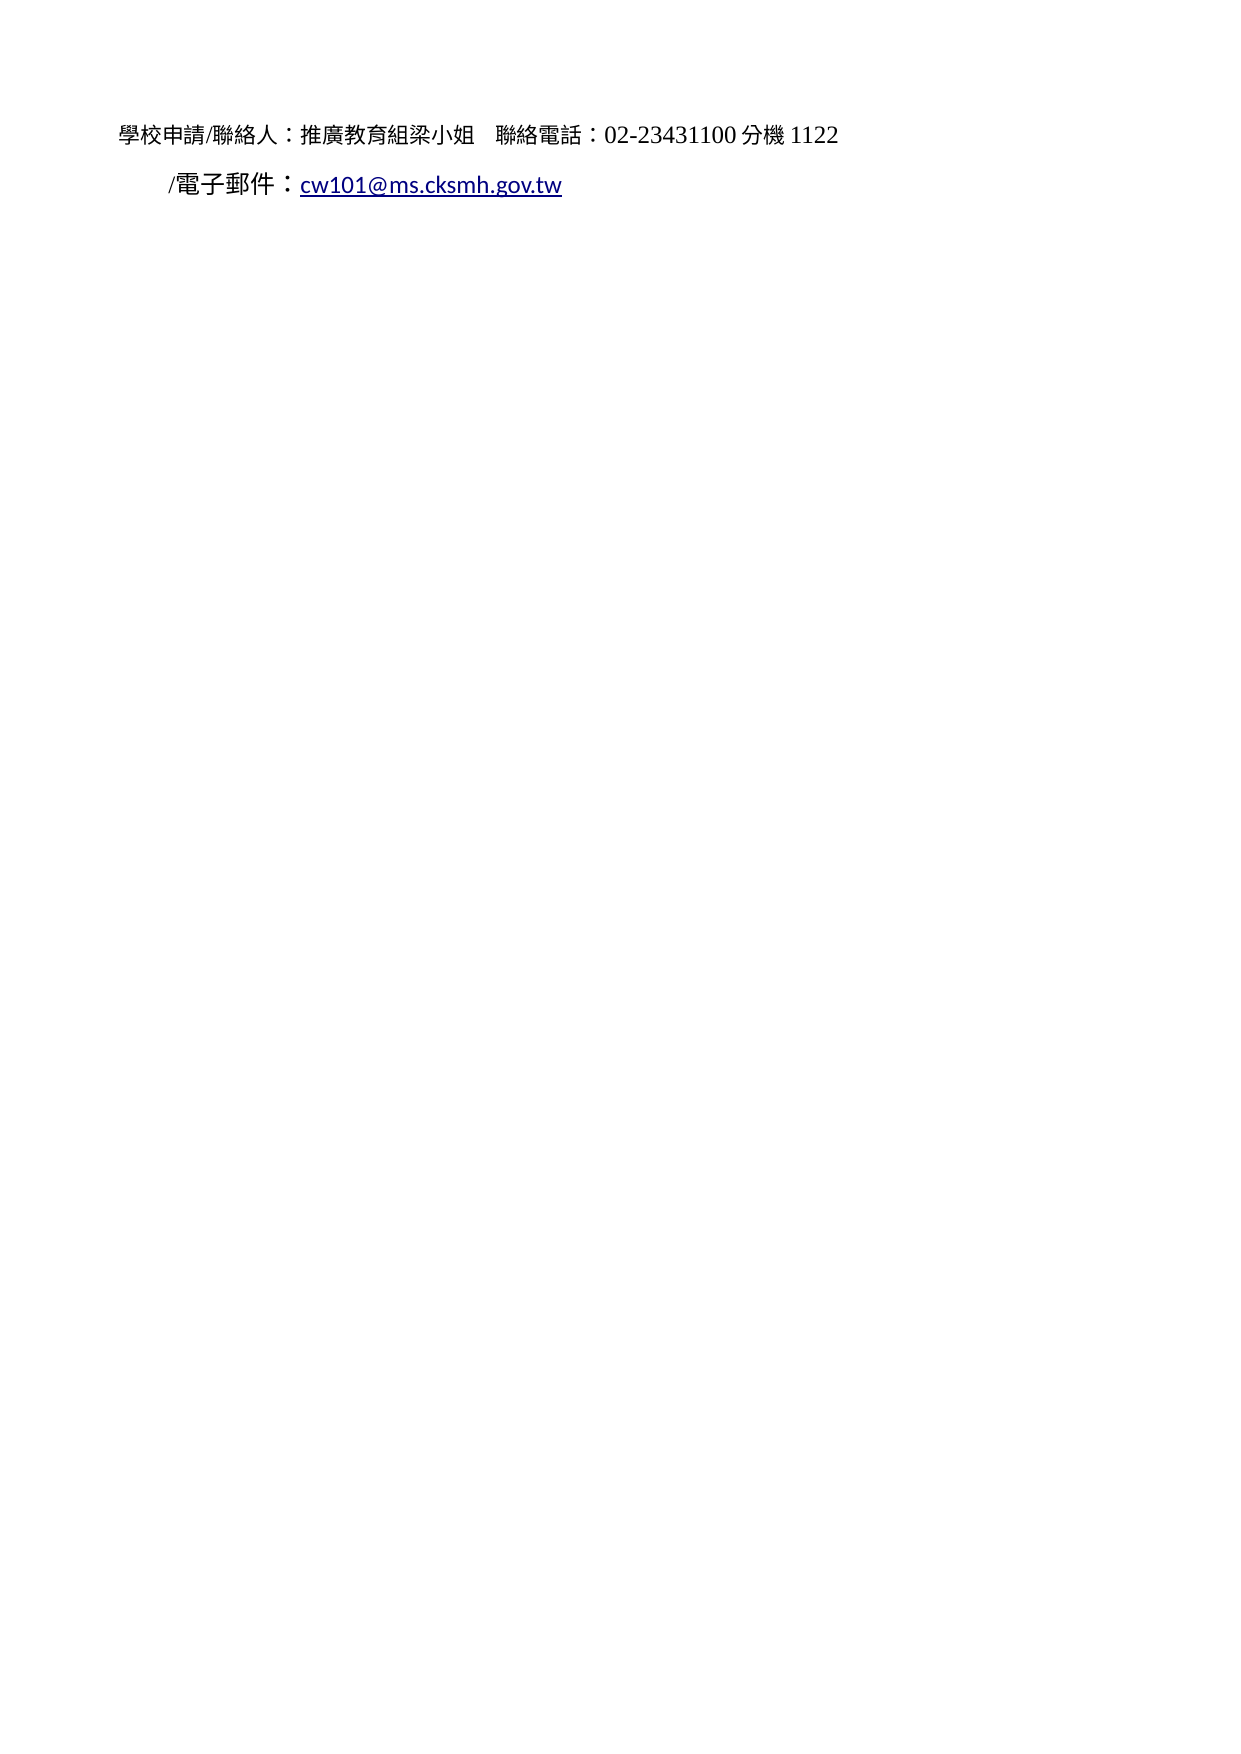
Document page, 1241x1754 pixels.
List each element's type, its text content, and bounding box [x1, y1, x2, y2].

text 學校申請/聯絡人：推廣教育組梁小姐 聯絡電話：02-23431100分機1122 [118, 118, 1122, 150]
text /電子郵件：cw101@ms.cksmh.gov.tw [118, 164, 1122, 201]
